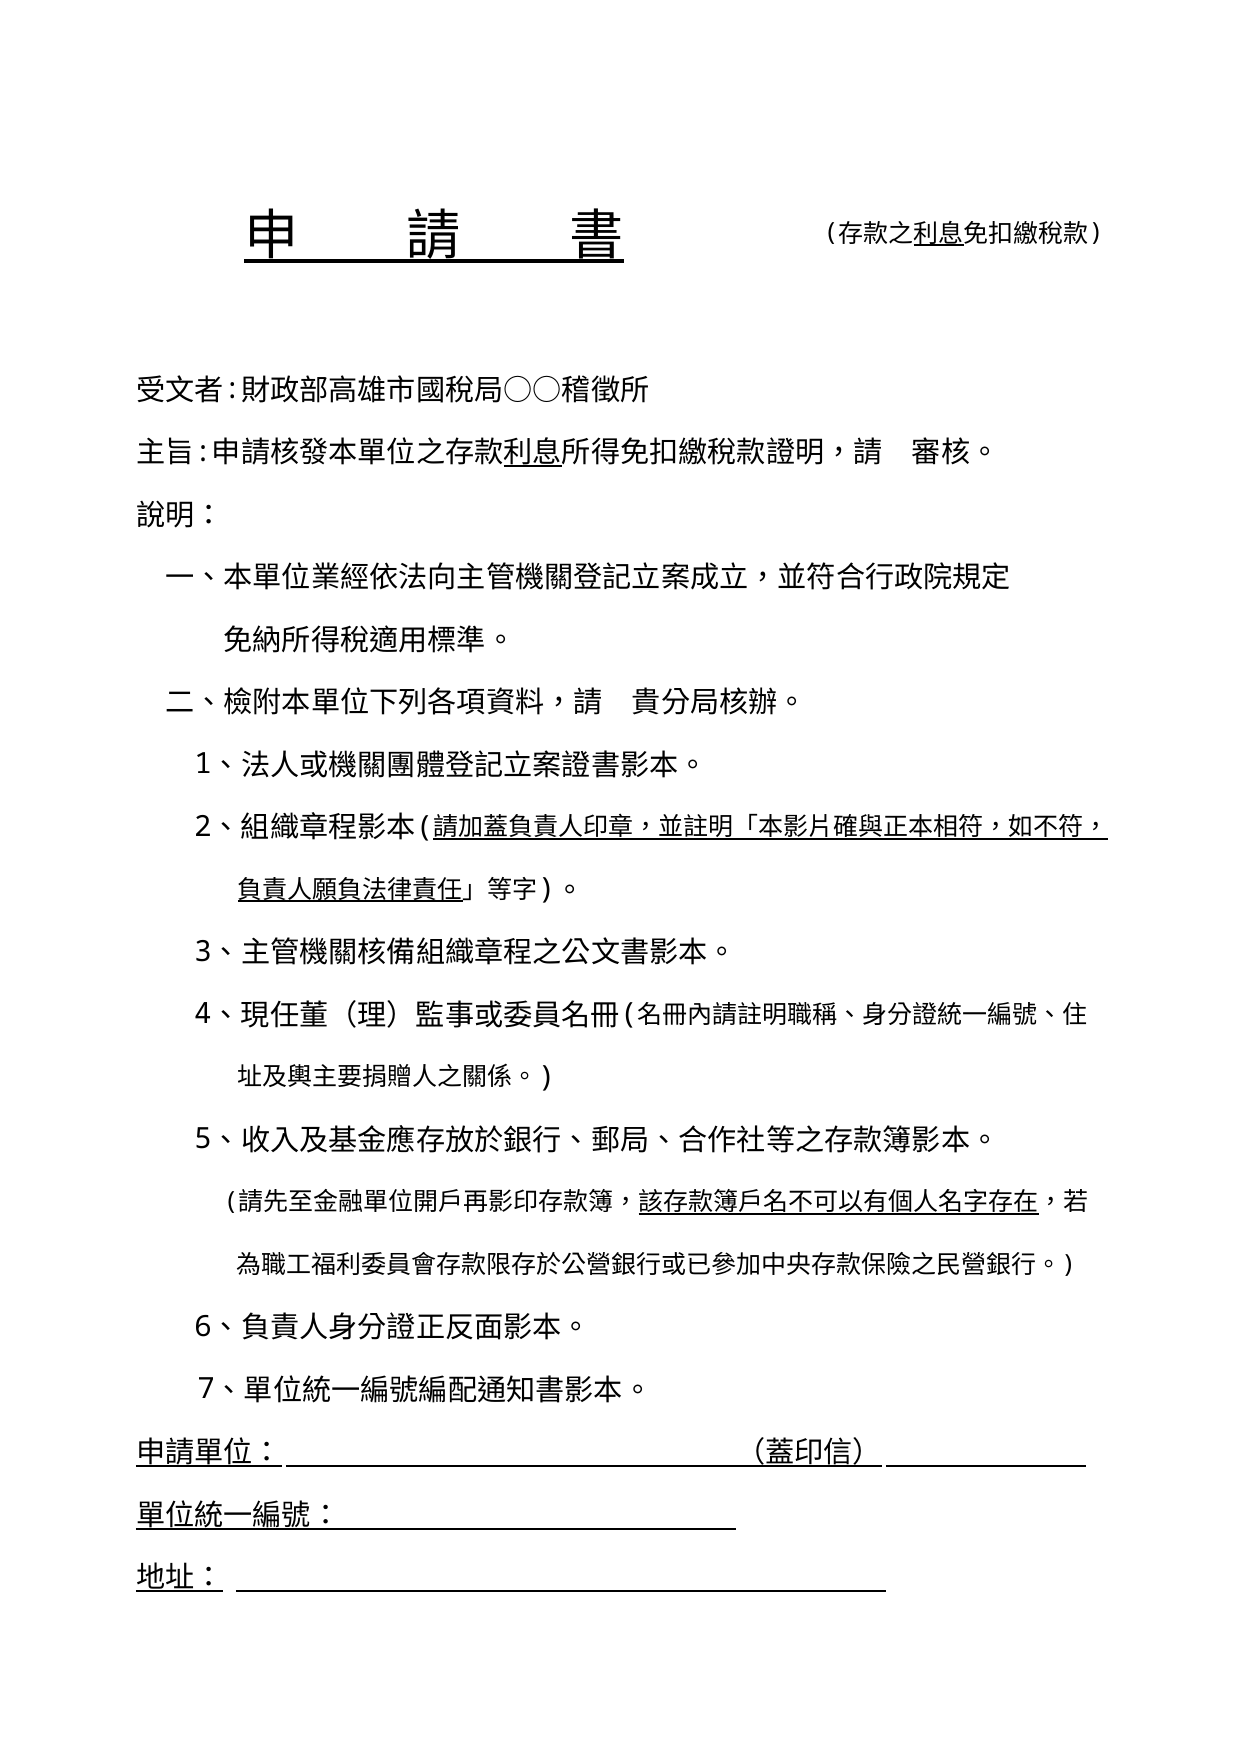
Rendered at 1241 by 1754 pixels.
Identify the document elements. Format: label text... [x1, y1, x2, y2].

text 二、檢附本單位下列各項資料，請 貴分局核辦。 [136, 658, 1104, 721]
text 受文者:財政部高雄市國稅局○○稽徵所 [136, 346, 1104, 408]
text 3、主管機關核備組織章程之公文書影本。 [136, 908, 1104, 971]
text 說明： [136, 471, 1104, 533]
text 5、收入及基金應存放於銀行、郵局、合作社等之存款簿影本。 [136, 1096, 1104, 1158]
text 申 請 書 (存款之利息免扣繳稅款) [136, 158, 1104, 283]
text 單位統一編號： [136, 1471, 1104, 1533]
text 6、負責人身分證正反面影本。 [136, 1283, 1104, 1346]
text 4、現任董（理）監事或委員名冊(名冊內請註明職稱、身分證統一編號、住址及輿主要捐贈人之關係。) [194, 971, 1104, 1096]
text 主旨:申請核發本單位之存款利息所得免扣繳稅款證明，請 審核。 [136, 408, 1104, 471]
text 免納所得稅適用標準。 [136, 596, 1104, 658]
text 7、單位統一編號編配通知書影本。 [136, 1346, 1104, 1408]
text 一、本單位業經依法向主管機關登記立案成立，並符合行政院規定 [136, 533, 1104, 596]
text 申請單位： （蓋印信） [136, 1408, 1104, 1471]
text 地址： [136, 1533, 1104, 1596]
text (請先至金融單位開戶再影印存款簿，該存款簿戶名不可以有個人名字存在，若為職工福利委員會存款限存於公營銀行或已參加中央存款保險之民營銀行。) [223, 1158, 1104, 1283]
text 1、法人或機關團體登記立案證書影本。 [136, 721, 1104, 783]
text 2、組織章程影本(請加蓋負責人印章，並註明「本影片確與正本相符，如不符，負責人願負法律責任」等字)。 [194, 783, 1104, 908]
